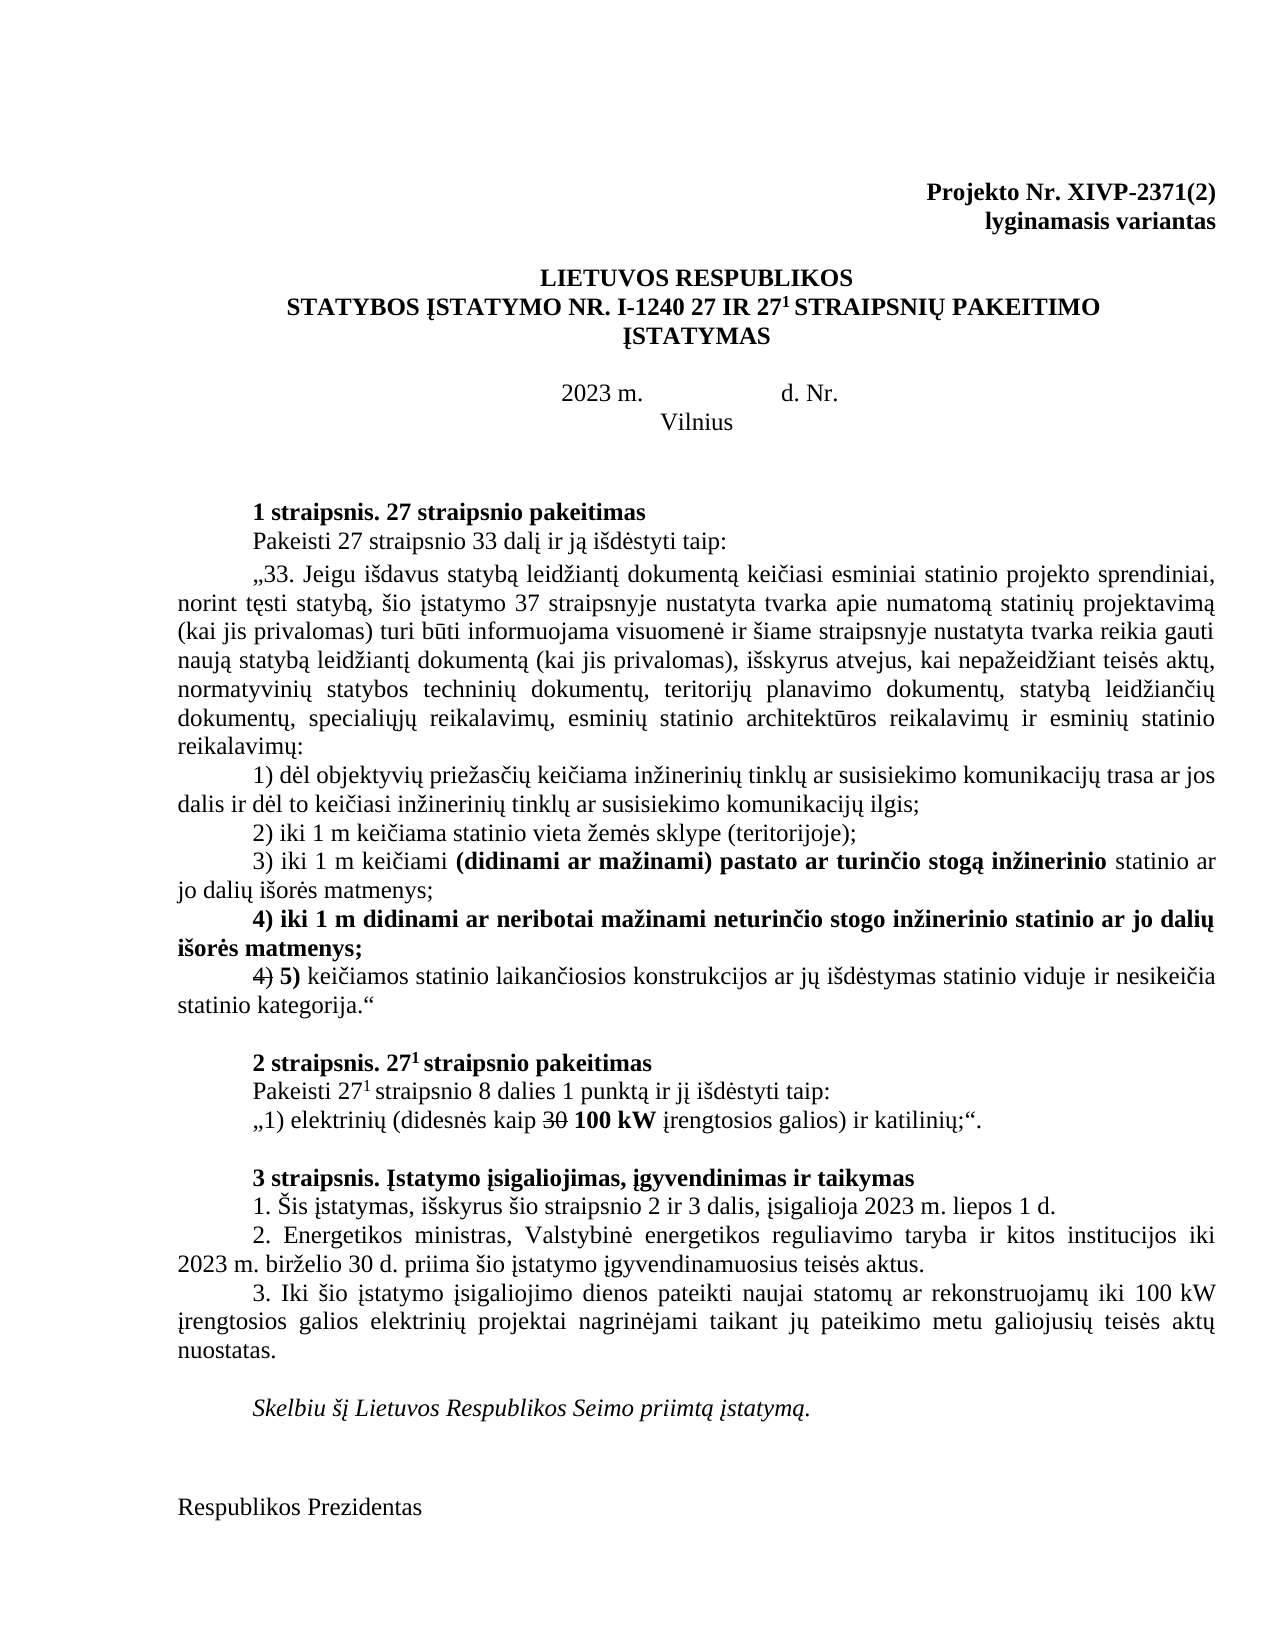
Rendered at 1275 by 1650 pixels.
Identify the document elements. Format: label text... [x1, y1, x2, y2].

text 1. Šis įstatymas, išskyrus šio straipsnio 2 ir 3 dalis, įsigalioja 2023 m. liepos 1 d. [177, 1191, 1216, 1220]
text 3 straipsnis. Įstatymo įsigaliojimas, įgyvendinimas ir taikymas [177, 1163, 1216, 1191]
text „1) elektrinių (didesnės kaip 30 100 kW įrengtosios galios) ir katilinių;“. [177, 1105, 1216, 1134]
text 2. Energetikos ministras, Valstybinė energetikos reguliavimo taryba ir kitos institucijos iki 2023 m. birželio 30 d. priima šio įstatymo įgyvendinamuosius teisės aktus. [177, 1220, 1216, 1278]
text „33. Jeigu išdavus statybą leidžiantį dokumentą keičiasi esminiai statinio projekto sprendiniai, norint tęsti statybą, šio įstatymo 37 straipsnyje nustatyta tvarka apie numatomą statinių projektavimą (kai jis privalomas) turi būti informuojama visuomenė ir šiame straipsnyje nustatyta tvarka reikia gauti naują statybą leidžiantį dokumentą (kai jis privalomas), išskyrus atvejus, kai nepažeidžiant teisės aktų, normatyvinių statybos techninių dokumentų, teritorijų planavimo dokumentų, statybą leidžiančių dokumentų, specialiųjų reikalavimų, esminių statinio architektūros reikalavimų ir esminių statinio reikalavimų: [177, 559, 1216, 760]
text 2) iki 1 m keičiama statinio vieta žemės sklype (teritorijoje); [177, 818, 1216, 846]
text 3. Iki šio įstatymo įsigaliojimo dienos pateikti naujai statomų ar rekonstruojamų iki 100 kW įrengtosios galios elektrinių projektai nagrinėjami taikant jų pateikimo metu galiojusių teisės aktų nuostatas. [177, 1278, 1216, 1364]
text 4) iki 1 m didinami ar neribotai mažinami neturinčio stogo inžinerinio statinio ar jo dalių išorės matmenys; [177, 904, 1216, 961]
text 1) dėl objektyvių priežasčių keičiama inžinerinių tinklų ar susisiekimo komunikacijų trasa ar jos dalis ir dėl to keičiasi inžinerinių tinklų ar susisiekimo komunikacijų ilgis; [177, 760, 1216, 818]
text 1 straipsnis. 27 straipsnio pakeitimas [177, 497, 1216, 526]
text Skelbiu šį Lietuvos Respublikos Seimo priimtą įstatymą. [177, 1393, 1216, 1421]
text Pakeisti 27 straipsnio 33 dalį ir ją išdėstyti taip: [177, 526, 1216, 554]
text 2023 m. d. Nr. [177, 378, 1216, 407]
text 4) 5) keičiamos statinio laikančiosios konstrukcijos ar jų išdėstymas statinio viduje ir nesikeičia statinio kategorija.“ [177, 961, 1216, 1019]
text Pakeisti 271 straipsnio 8 dalies 1 punktą ir jį išdėstyti taip: [177, 1076, 1216, 1105]
text 3) iki 1 m keičiami (didinami ar mažinami) pastato ar turinčio stogą inžinerinio statinio ar jo dalių išorės matmenys; [177, 846, 1216, 904]
text 2 straipsnis. 271 straipsnio pakeitimas [177, 1048, 1216, 1076]
text LIETUVOS RESPUBLIKOS STATYBOS ĮSTATYMO NR. I-1240 27 IR 271 STRAIPSNIŲ PAKEITIMO [177, 263, 1216, 321]
text Projekto Nr. XIVP-2371(2) lyginamasis variantas [177, 177, 1216, 235]
text Respublikos Prezidentas [177, 1492, 1216, 1520]
text ĮSTATYMAS [177, 321, 1216, 350]
text Vilnius [177, 407, 1216, 436]
